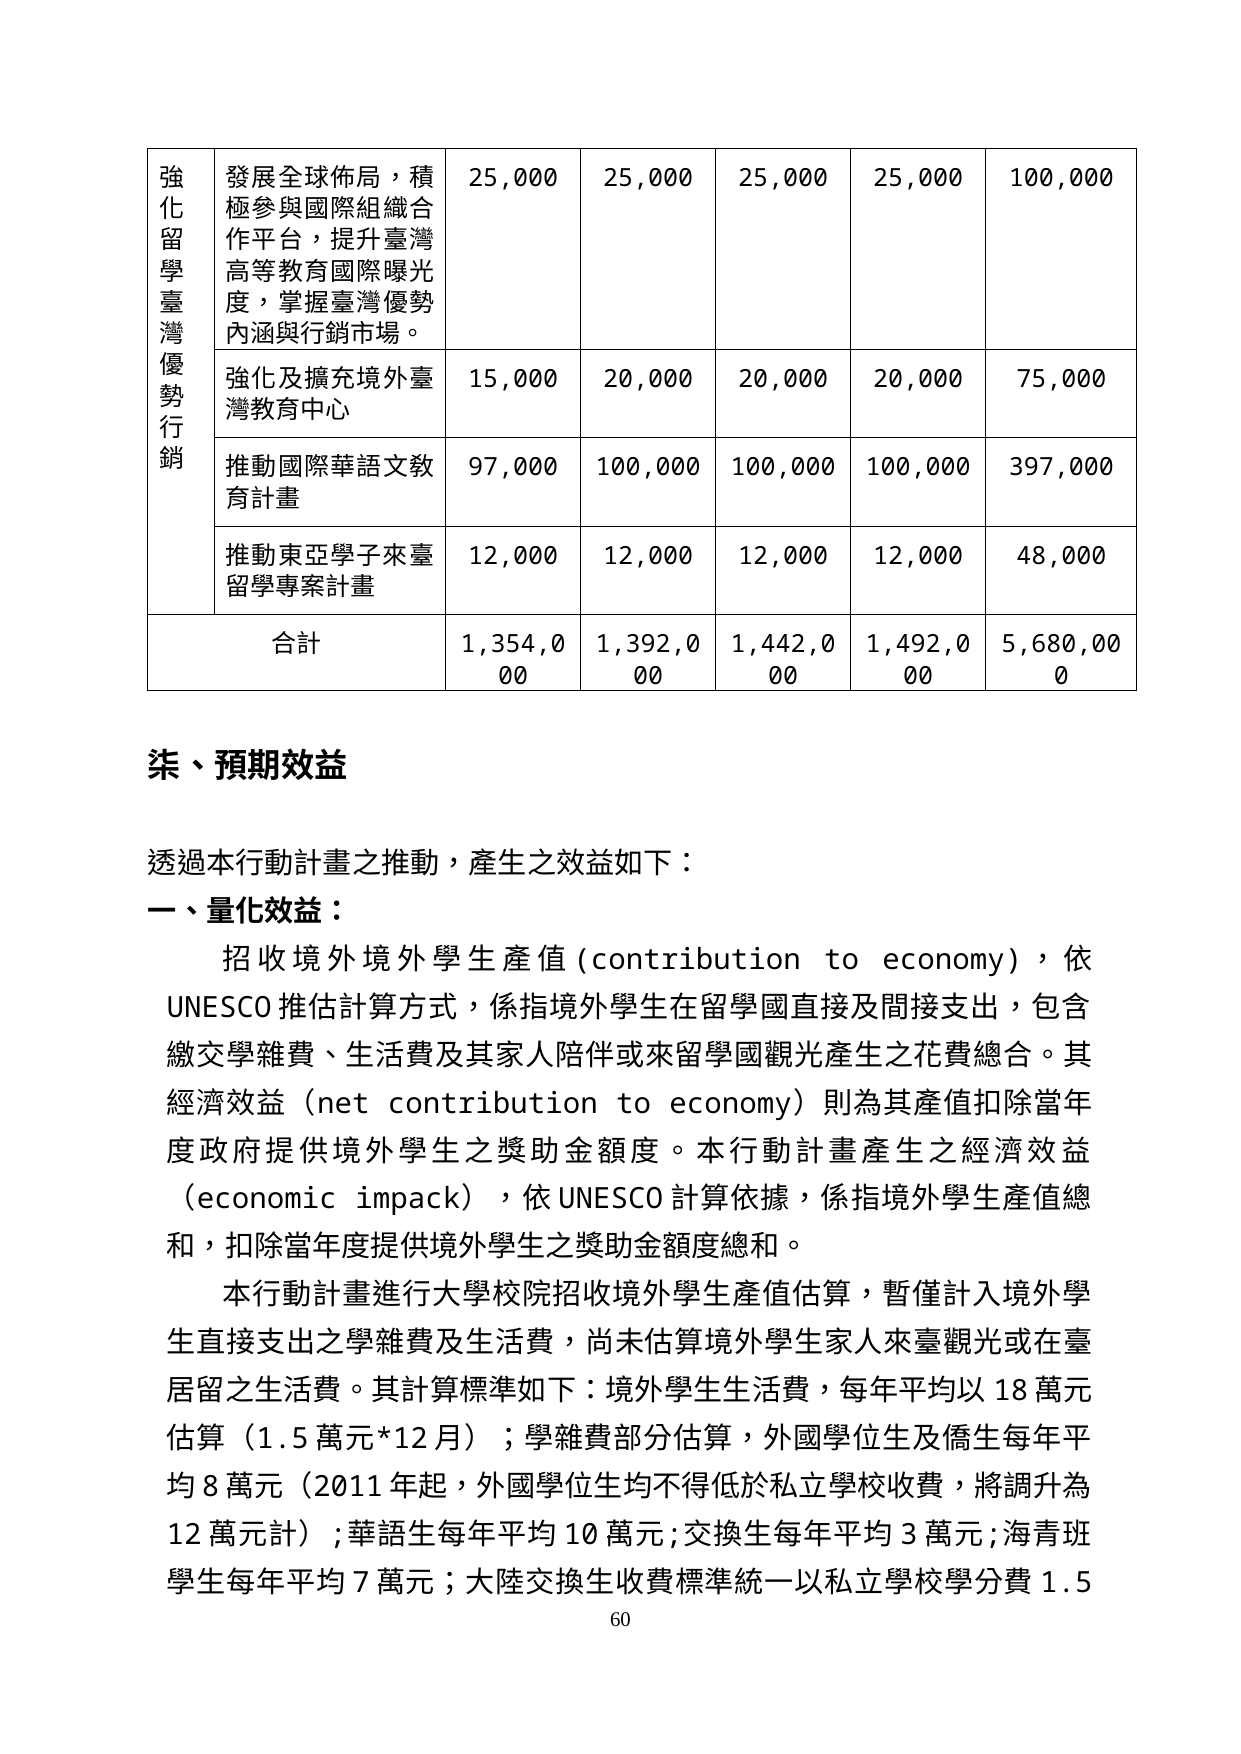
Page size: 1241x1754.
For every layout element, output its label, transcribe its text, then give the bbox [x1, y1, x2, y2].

table_cell 發展全球佈局，積極參與國際組織合作平台，提升臺灣高等教育國際曝光度，掌握臺灣優勢內涵與行銷市場。 [215, 149, 445, 349]
table_cell 100,000 [986, 149, 1136, 349]
table_cell 強化及擴充境外臺灣教育中心 [215, 350, 445, 437]
table_cell 12,000 [851, 527, 985, 614]
table_cell 25,000 [716, 149, 850, 349]
table_cell 100,000 [581, 438, 715, 526]
text 本行動計畫進行大學校院招收境外學生產值估算，暫僅計入境外學生直接支出之學雜費及生活費，尚未估算境外學生家人來臺觀光或在臺居留之生活費。其計算標準如下：境外學生生活費，每年平均以18萬元估算（1.5萬元*12月）；學雜費部分估算，外國學位生及僑生每年平均8萬元（2011年起，外國學位生均不得低於私立學校收費，將調升為12萬元計）;華語生每年平均10萬元;交換生每年平均3萬元;海青班學生每年平均7萬元；大陸交換生收費標準統一以私立學校學分費1.5 [166, 1266, 1092, 1602]
table_cell 1,392,000 [581, 615, 715, 690]
table_cell 合計 [148, 615, 445, 690]
table_cell 1,354,000 [446, 615, 580, 690]
table_cell 100,000 [716, 438, 850, 526]
table_cell 1,492,000 [851, 615, 985, 690]
table_cell 97,000 [446, 438, 580, 526]
table_cell 5,680,000 [986, 615, 1136, 690]
text 透過本行動計畫之推動，產生之效益如下： [148, 835, 1092, 883]
table_cell 20,000 [851, 350, 985, 437]
text 柒、預期效益 [148, 739, 1104, 787]
table_cell 20,000 [716, 350, 850, 437]
table_cell 推動國際華語文敎育計畫 [215, 438, 445, 526]
table_cell 25,000 [851, 149, 985, 349]
table_cell 推動東亞學子來臺留學專案計畫 [215, 527, 445, 614]
table_cell 397,000 [986, 438, 1136, 526]
table_cell 25,000 [446, 149, 580, 349]
table_cell 12,000 [716, 527, 850, 614]
table_cell 48,000 [986, 527, 1136, 614]
text 招收境外境外學生產值(contribution to economy)，依UNESCO推估計算方式，係指境外學生在留學國直接及間接支出，包含繳交學雜費、生活費及其家人陪伴或來留學國觀光產生之花費總合。其經濟效益（net contribution to economy）則為其產值扣除當年度政府提供境外學生之獎助金額度。本行動計畫產生之經濟效益（economic impack），依UNESCO計算依據，係指境外學生產值總和，扣除當年度提供境外學生之獎助金額度總和。 [166, 931, 1092, 1266]
text 一、量化效益： [148, 883, 1092, 931]
table_cell 15,000 [446, 350, 580, 437]
table_cell 100,000 [851, 438, 985, 526]
table_cell 25,000 [581, 149, 715, 349]
table_cell 12,000 [446, 527, 580, 614]
table_cell 1,442,000 [716, 615, 850, 690]
table_cell 20,000 [581, 350, 715, 437]
table_cell 75,000 [986, 350, 1136, 437]
table_cell 強化留學臺灣優勢行銷 [148, 149, 214, 614]
table_cell 12,000 [581, 527, 715, 614]
